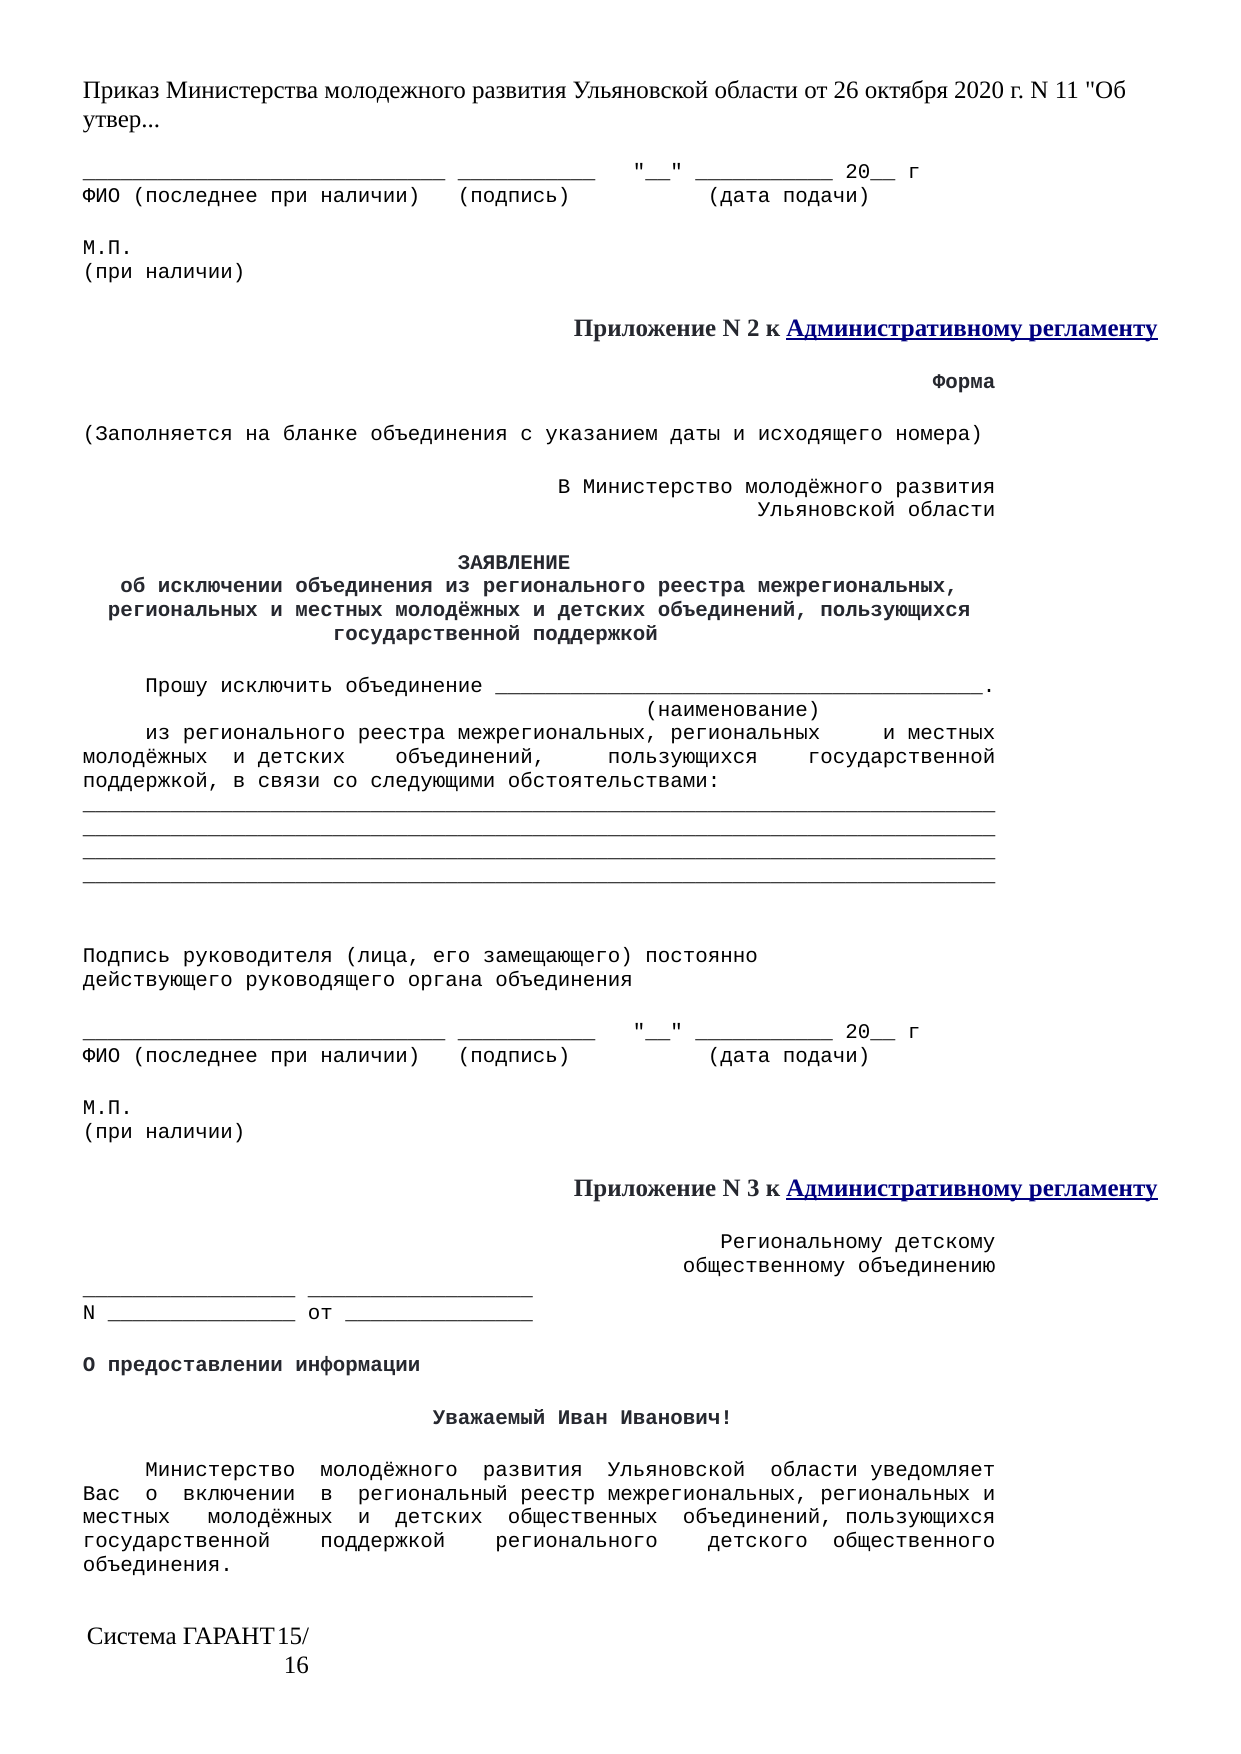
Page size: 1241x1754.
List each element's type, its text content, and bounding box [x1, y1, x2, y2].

text Уважаемый Иван Иванович! [83, 1407, 1157, 1430]
text _____________________________ ___________ "__" ___________ 20__ г [83, 161, 1157, 185]
text ЗАЯВЛЕНИЕ [83, 552, 1157, 575]
text Прошу исключить объединение _______________________________________. [83, 675, 1157, 699]
text государственной поддержкой [83, 623, 1157, 646]
text об исключении объединения из регионального реестра межрегиональных, [83, 575, 1157, 599]
text общественному объединению [83, 1254, 1157, 1278]
text Приложение N 3 к Административному регламенту [83, 1173, 1157, 1202]
text N _______________ от _______________ [83, 1302, 1157, 1326]
text _____________________________ ___________ "__" ___________ 20__ г [83, 1021, 1157, 1045]
text Министерство молодёжного развития Ульяновской области уведомляет [83, 1459, 1157, 1483]
text местных молодёжных и детских общественных объединений, пользующихся [83, 1506, 1157, 1530]
text Ульяновской области [83, 499, 1157, 523]
text О предоставлении информации [83, 1354, 1157, 1378]
text М.П. [83, 237, 1157, 261]
text (наименование) [83, 699, 1157, 722]
text _________________________________________________________________________ [83, 864, 1157, 888]
text (при наличии) [83, 261, 1157, 284]
text _________________________________________________________________________ [83, 817, 1157, 841]
text (Заполняется на бланке объединения с указанием даты и исходящего номера) [83, 423, 1157, 447]
text ФИО (последнее при наличии) (подпись) (дата подачи) [83, 185, 1157, 208]
text региональных и местных молодёжных и детских объединений, пользующихся [83, 599, 1157, 623]
text ФИО (последнее при наличии) (подпись) (дата подачи) [83, 1045, 1157, 1069]
text М.П. [83, 1097, 1157, 1121]
text Вас о включении в региональный реестр межрегиональных, региональных и [83, 1483, 1157, 1506]
text действующего руководящего органа объединения [83, 969, 1157, 993]
text _________________________________________________________________________ [83, 793, 1157, 817]
text молодёжных и детских объединений, пользующихся государственной [83, 746, 1157, 769]
text Подпись руководителя (лица, его замещающего) постоянно [83, 945, 1157, 969]
text _________________________________________________________________________ [83, 841, 1157, 864]
text Форма [83, 371, 1157, 394]
text из регионального реестра межрегиональных, региональных и местных [83, 722, 1157, 746]
text государственной поддержкой регионального детского общественного [83, 1530, 1157, 1554]
text поддержкой, в связи со следующими обстоятельствами: [83, 769, 1157, 793]
text Региональному детскому [83, 1231, 1157, 1254]
text В Министерство молодёжного развития [83, 476, 1157, 499]
text (при наличии) [83, 1121, 1157, 1145]
text Приложение N 2 к Административному регламенту [83, 313, 1157, 342]
text _________________ __________________ [83, 1278, 1157, 1302]
text объединения. [83, 1554, 1157, 1577]
